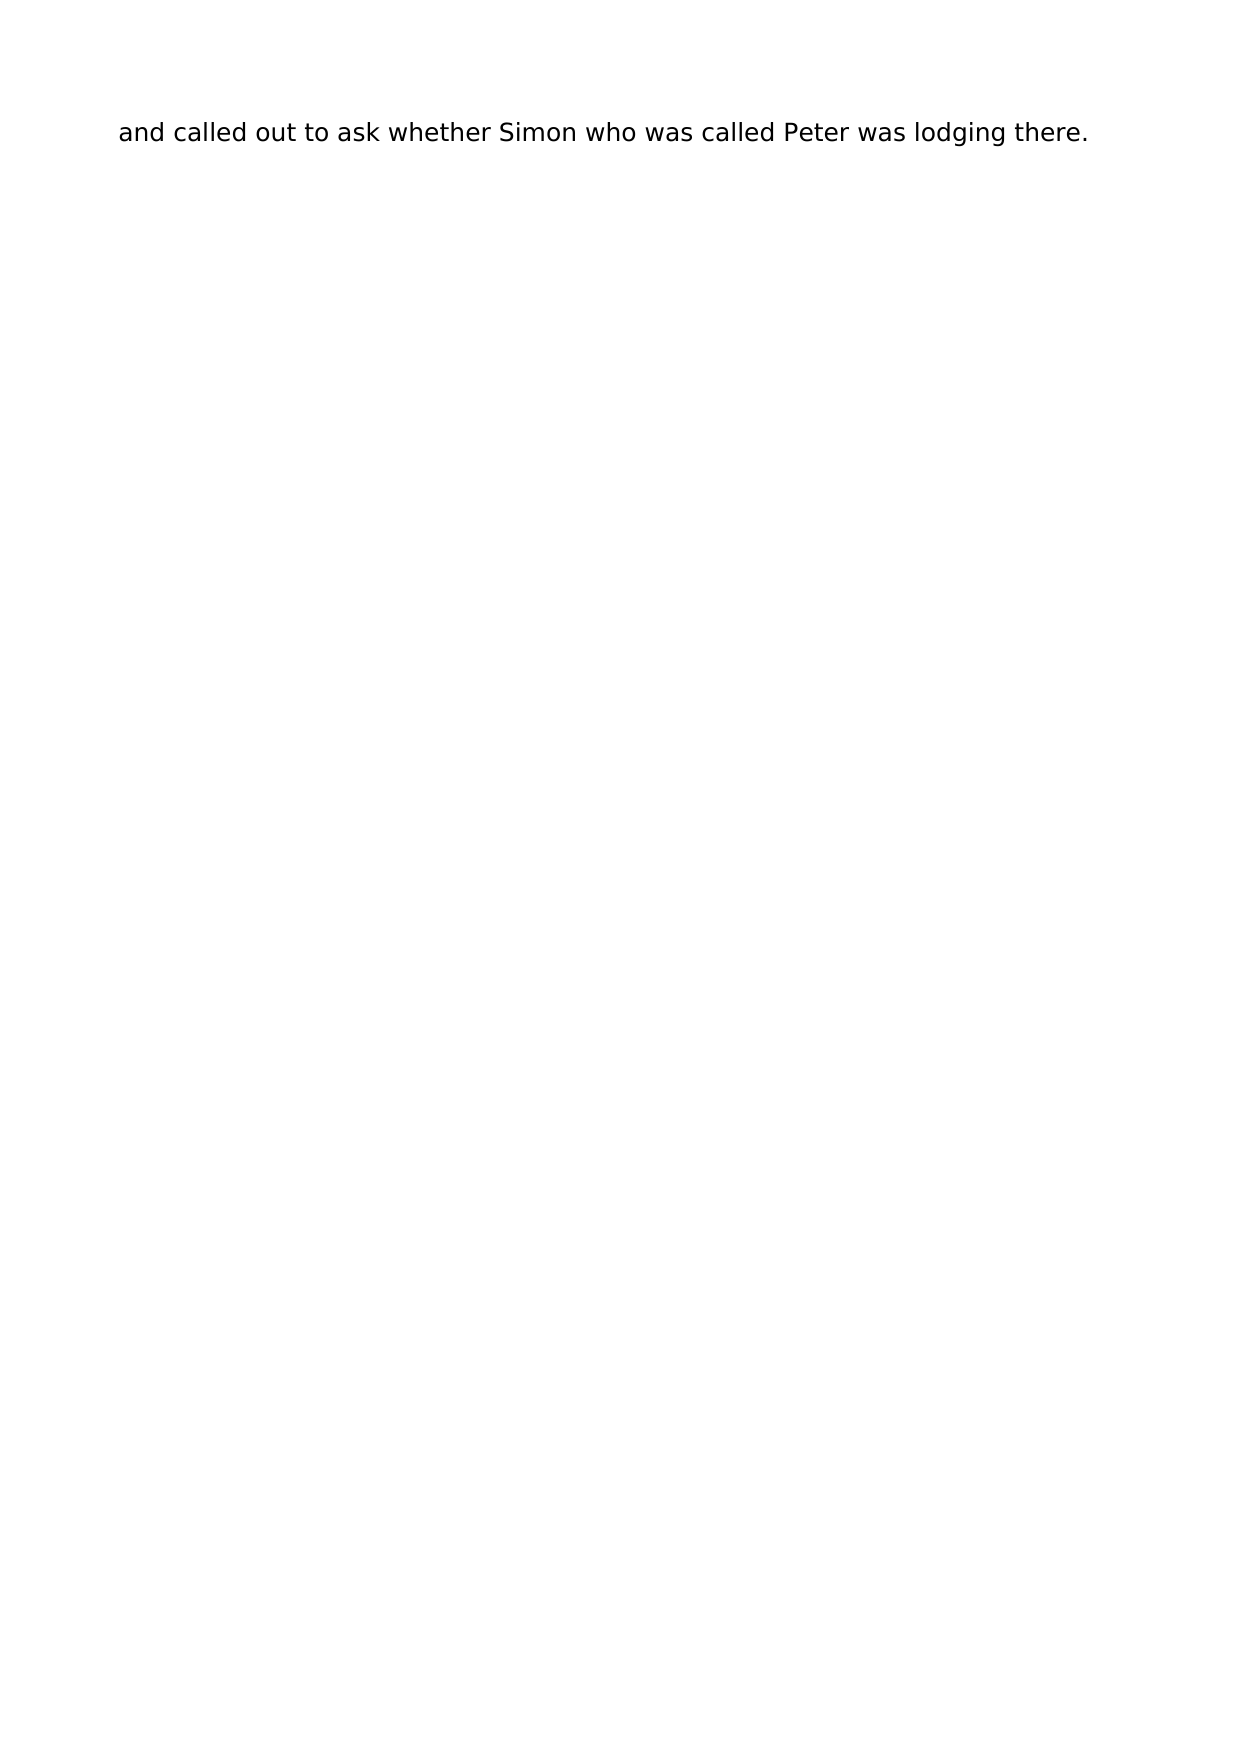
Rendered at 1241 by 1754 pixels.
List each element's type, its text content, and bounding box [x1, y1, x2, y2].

text and called out to ask whether Simon who was called Peter was lodging there. [118, 118, 1122, 147]
